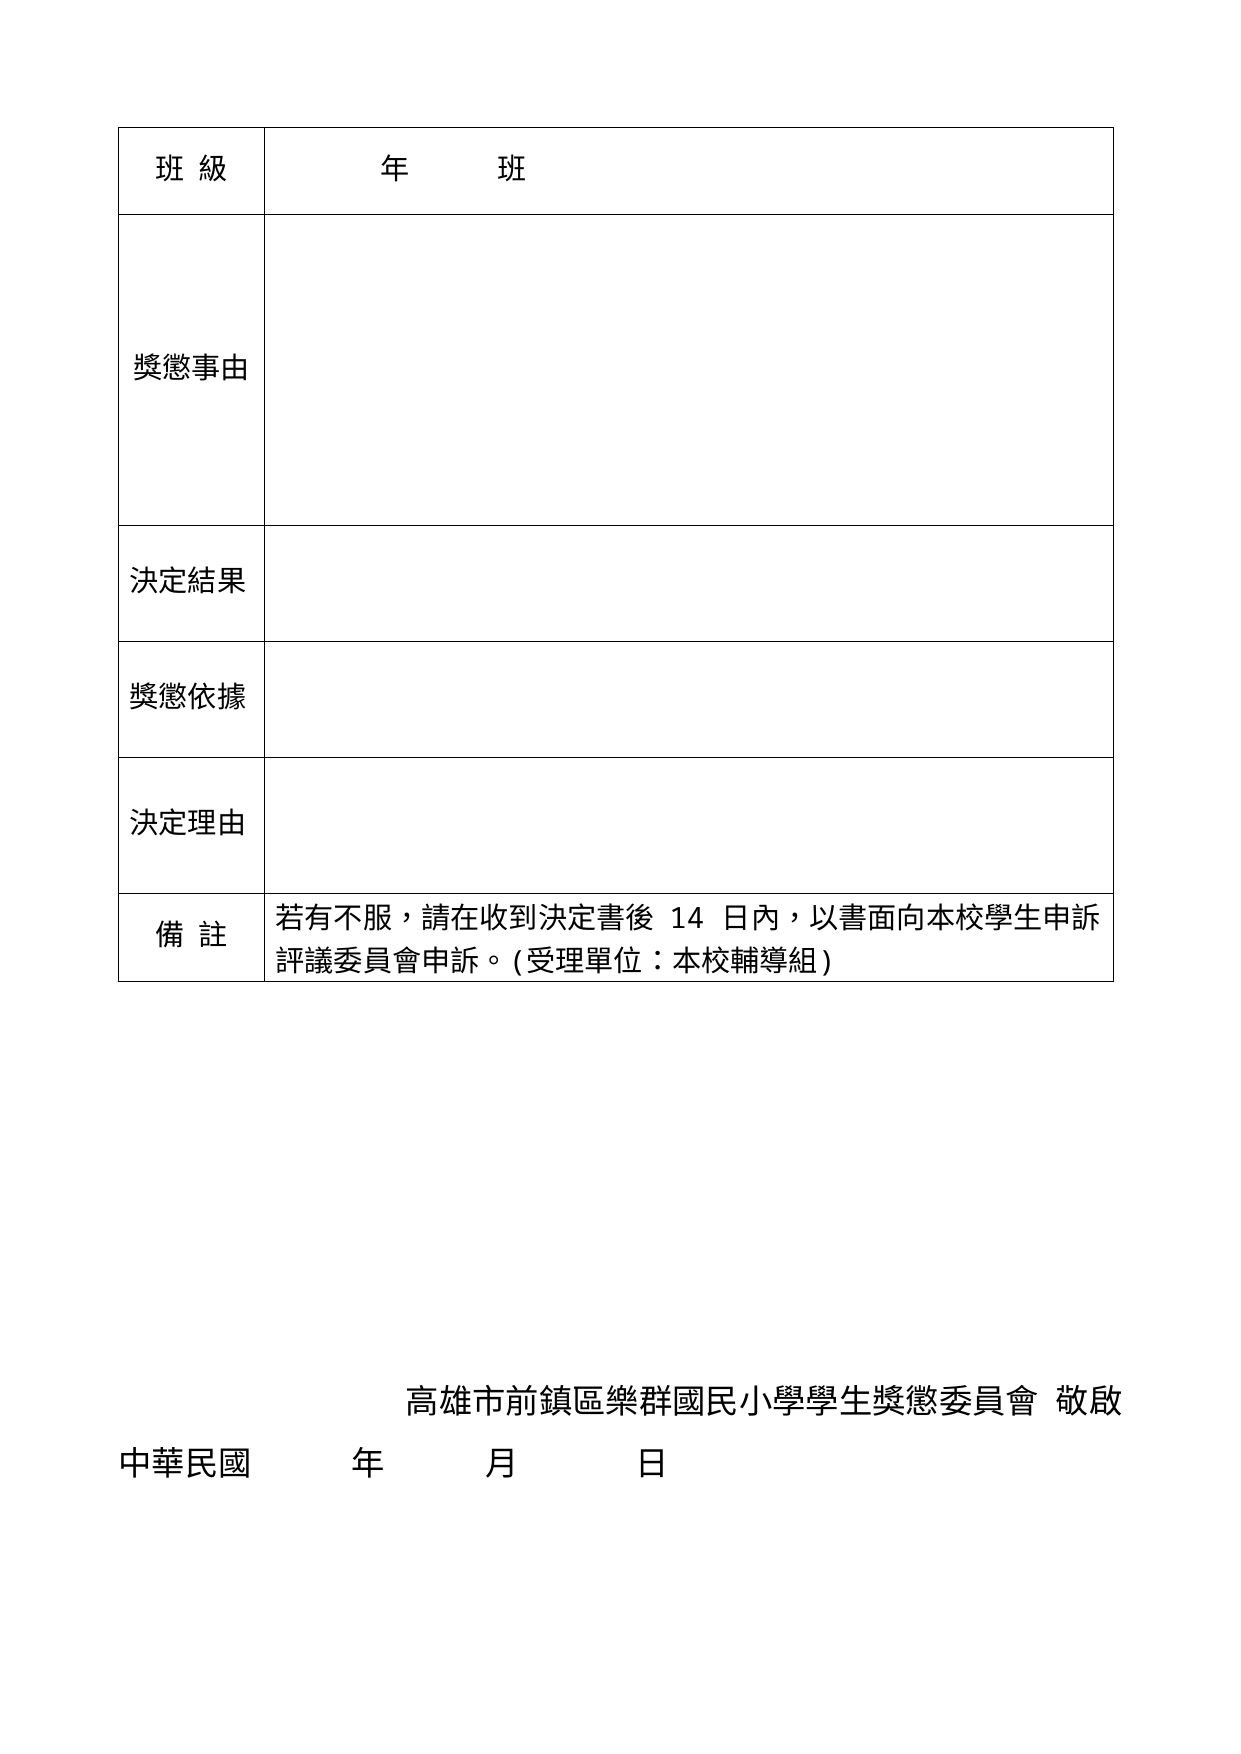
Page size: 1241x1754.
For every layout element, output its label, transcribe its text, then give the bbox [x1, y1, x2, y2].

table_cell 班 級 [119, 128, 264, 214]
table_cell 獎懲依據 [119, 642, 264, 757]
table_cell 決定理由 [119, 758, 264, 892]
table_cell 若有不服，請在收到決定書後 14 日內，以書面向本校學生申訴評議委員會申訴。(受理單位：本校輔導組) [265, 894, 1113, 981]
text 高雄市前鎮區樂群國民小學學生獎懲委員會 敬啟 [118, 1357, 1122, 1419]
table_cell 獎懲事由 [119, 215, 264, 524]
table_cell [265, 526, 1113, 641]
table_cell 年 班 [265, 128, 1113, 214]
text 中華民國 年 月 日 [118, 1419, 1122, 1482]
table_cell [265, 215, 1113, 524]
table_cell 決定結果 [119, 526, 264, 641]
table_cell [265, 758, 1113, 892]
table_cell 備 註 [119, 894, 264, 981]
table_cell [265, 642, 1113, 757]
